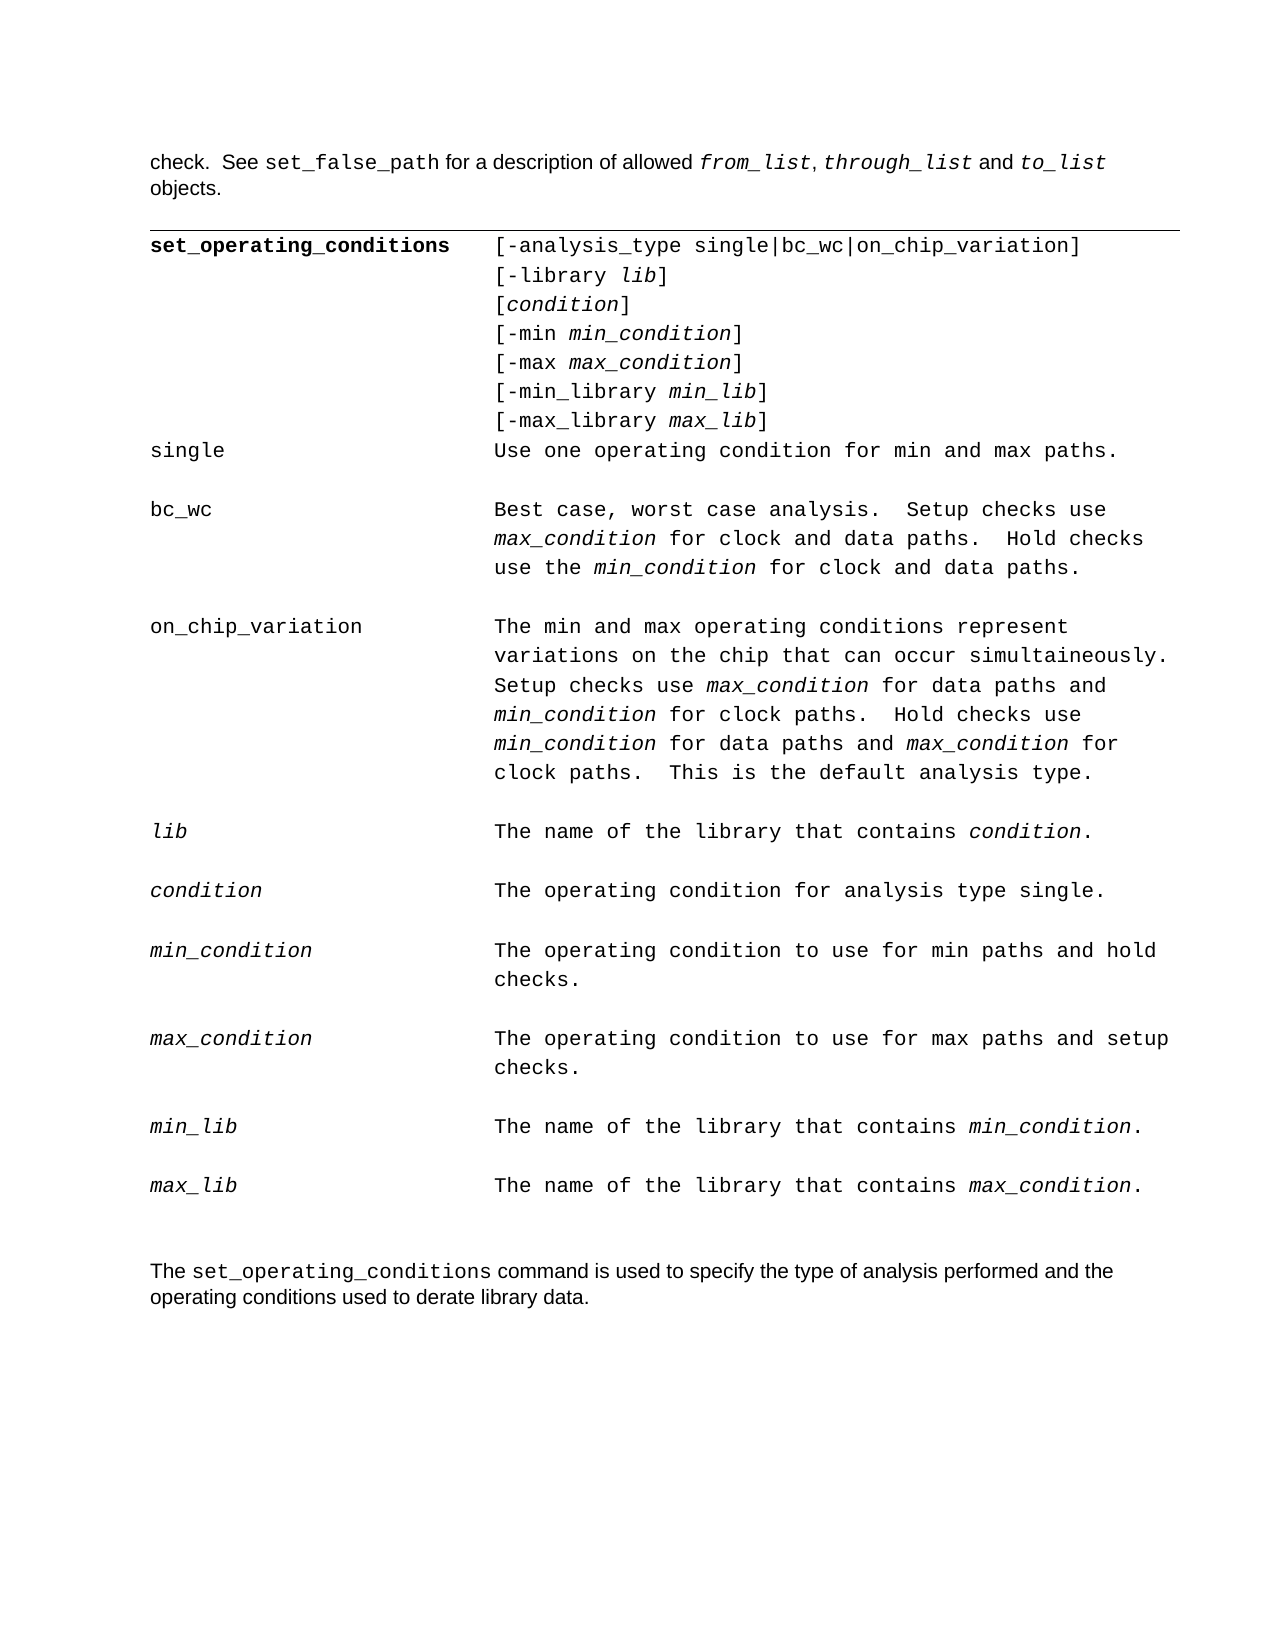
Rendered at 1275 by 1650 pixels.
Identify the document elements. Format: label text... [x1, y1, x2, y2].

table_cell Best case, worst case analysis. Setup checks use max_condition for clock and data paths. Hold checks use the min_condition for clock and data paths. [494, 493, 1180, 611]
table_cell on_chip_variation [150, 611, 494, 816]
text The set_operating_conditions command is used to specify the type of analysis performed and the operating conditions used to derate library data. [150, 1259, 1180, 1309]
table_cell The min and max operating conditions represent variations on the chip that can occur simultaineously. Setup checks use max_condition for data paths and min_condition for clock paths. Hold checks use min_condition for data paths and max_condition for clock paths. This is the default analysis type. [494, 611, 1180, 816]
table_cell The operating condition to use for max paths and setup checks. [494, 1023, 1180, 1111]
table_cell The operating condition for analysis type single. [494, 875, 1180, 934]
table_cell The name of the library that contains max_condition. [494, 1170, 1180, 1229]
table_cell condition [150, 875, 494, 934]
table_header [-analysis_type single|bc_wc|on_chip_variation] [-library lib] [condition] [-min min_condition] [-max max_condition] [-min_library min_lib] [-max_library max_lib] [494, 231, 1180, 434]
table_cell lib [150, 816, 494, 875]
table_header set_operating_conditions [150, 231, 494, 434]
table_cell max_condition [150, 1023, 494, 1111]
table_cell Use one operating condition for min and max paths. [494, 434, 1180, 493]
text check. See set_false_path for a description of allowed from_list, through_list and to_list objects. [150, 150, 1180, 200]
table_cell max_lib [150, 1170, 494, 1229]
table_cell min_condition [150, 934, 494, 1022]
table_cell min_lib [150, 1111, 494, 1170]
table_cell The operating condition to use for min paths and hold checks. [494, 934, 1180, 1022]
table_cell single [150, 434, 494, 493]
table_cell The name of the library that contains condition. [494, 816, 1180, 875]
table_cell The name of the library that contains min_condition. [494, 1111, 1180, 1170]
table_cell bc_wc [150, 493, 494, 611]
